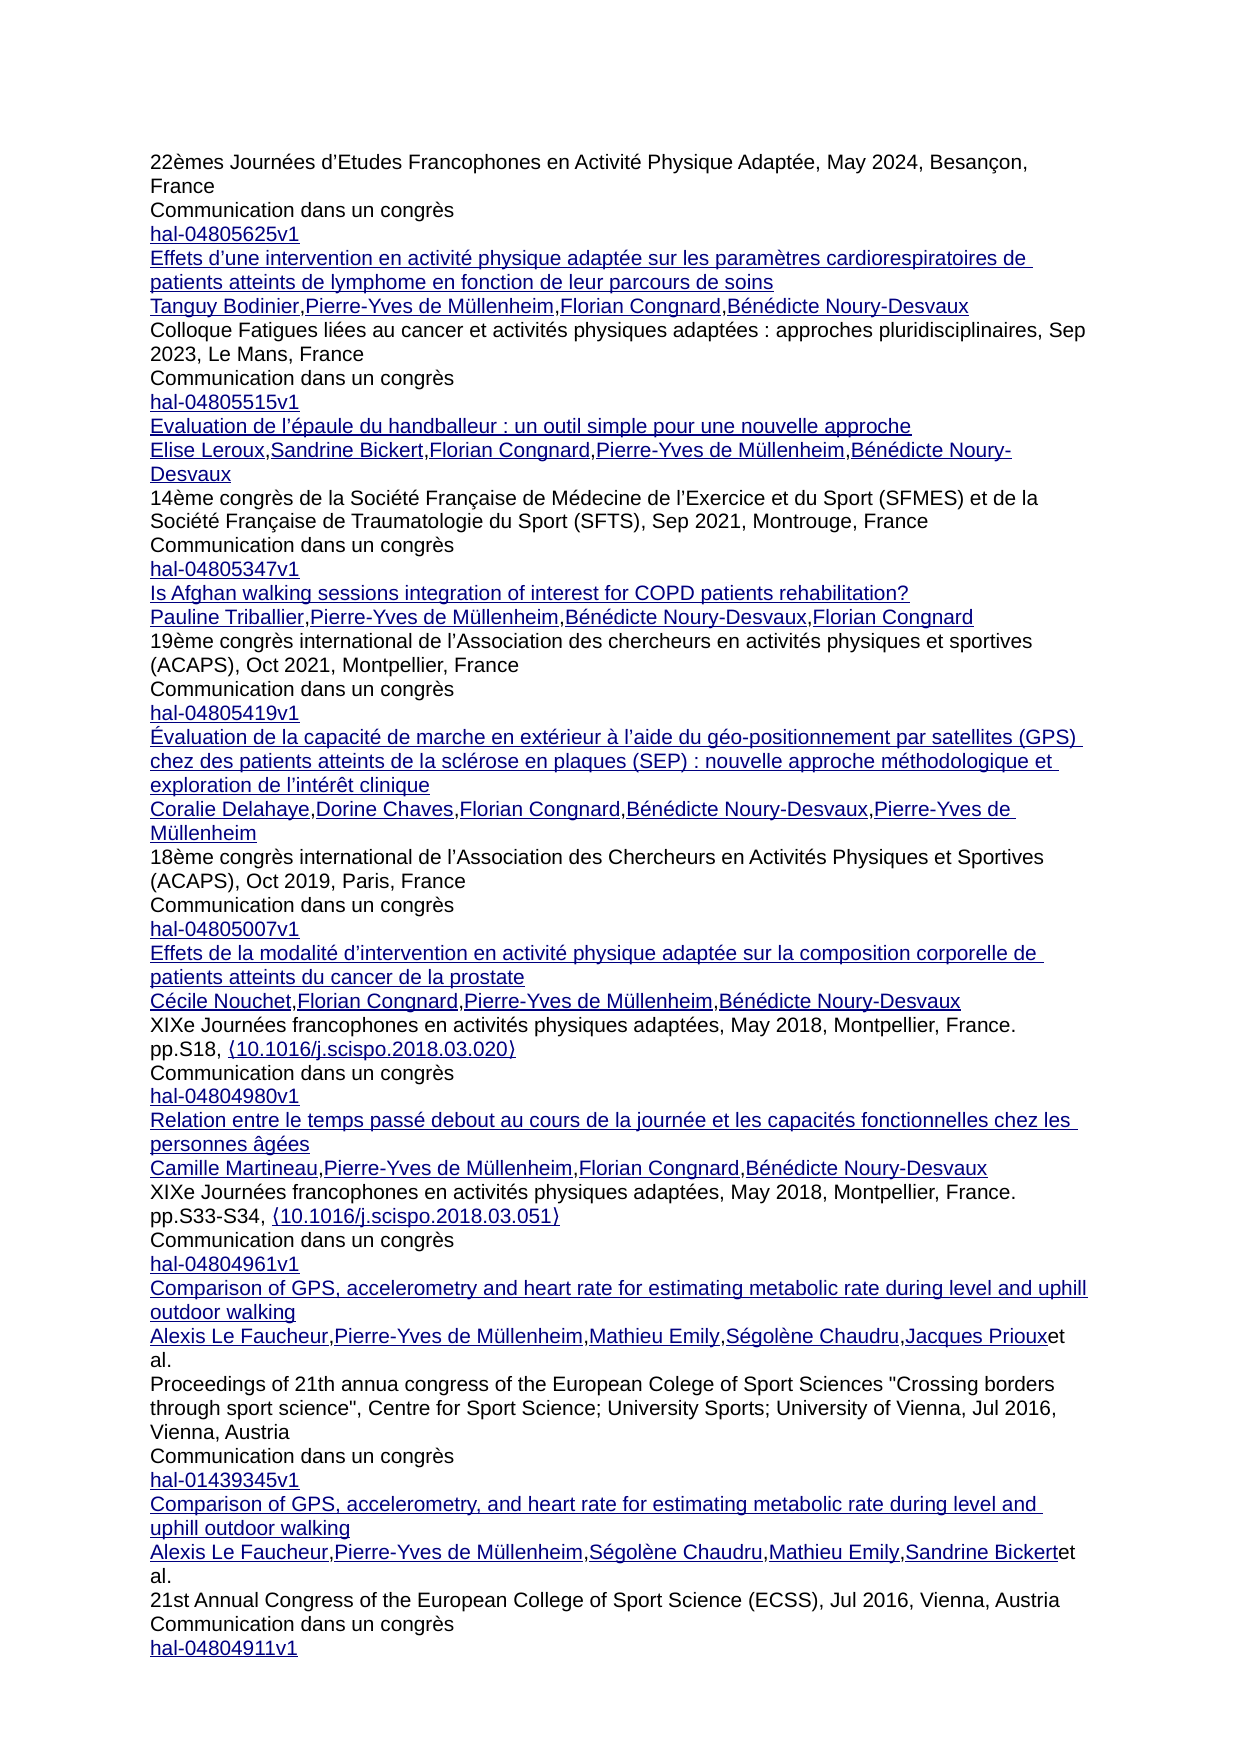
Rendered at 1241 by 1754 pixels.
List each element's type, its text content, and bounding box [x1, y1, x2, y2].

table_cell Comparison of GPS, accelerometry and heart rate for estimating metabolic rate during level and uphill outdoor walking Alexis Le Faucheur,Pierre-Yves de Müllenheim,Mathieu Emily,Ségolène Chaudru,Jacques Priouxet al. Proceedings of 21th annua congress of the European Colege of Sport Sciences "Crossing borders through sport science", Centre for Sport Science; University Sports; University of Vienna, Jul 2016, Vienna, Austria Communication dans un congrès hal-01439345v1 [150, 1276, 1090, 1492]
table_cell Évaluation de la capacité de marche en extérieur à l’aide du géo-positionnement par satellites (GPS) chez des patients atteints de la sclérose en plaques (SEP) : nouvelle approche méthodologique et exploration de l’intérêt clinique Coralie Delahaye,Dorine Chaves,Florian Congnard,Bénédicte Noury-Desvaux,Pierre-Yves de Müllenheim 18ème congrès international de l’Association des Chercheurs en Activités Physiques et Sportives (ACAPS), Oct 2019, Paris, France Communication dans un congrès hal-04805007v1 [150, 725, 1090, 941]
table_cell Effets d’une intervention en activité physique adaptée sur les paramètres cardiorespiratoires de patients atteints de lymphome en fonction de leur parcours de soins Tanguy Bodinier,Pierre-Yves de Müllenheim,Florian Congnard,Bénédicte Noury-Desvaux Colloque Fatigues liées au cancer et activités physiques adaptées : approches pluridisciplinaires, Sep 2023, Le Mans, France Communication dans un congrès hal-04805515v1 [150, 246, 1090, 413]
table_cell 22èmes Journées d’Etudes Francophones en Activité Physique Adaptée, May 2024, Besançon, France Communication dans un congrès hal-04805625v1 [150, 150, 1090, 246]
table_cell Is Afghan walking sessions integration of interest for COPD patients rehabilitation? Pauline Triballier,Pierre-Yves de Müllenheim,Bénédicte Noury-Desvaux,Florian Congnard 19ème congrès international de l’Association des chercheurs en activités physiques et sportives (ACAPS), Oct 2021, Montpellier, France Communication dans un congrès hal-04805419v1 [150, 581, 1090, 725]
table_cell Relation entre le temps passé debout au cours de la journée et les capacités fonctionnelles chez les personnes âgées Camille Martineau,Pierre-Yves de Müllenheim,Florian Congnard,Bénédicte Noury-Desvaux XIXe Journées francophones en activités physiques adaptées, May 2018, Montpellier, France. pp.S33-S34, ⟨10.1016/j.scispo.2018.03.051⟩ Communication dans un congrès hal-04804961v1 [150, 1108, 1090, 1276]
table_cell Evaluation de l’épaule du handballeur : un outil simple pour une nouvelle approche Elise Leroux,Sandrine Bickert,Florian Congnard,Pierre-Yves de Müllenheim,Bénédicte Noury-Desvaux 14ème congrès de la Société Française de Médecine de l’Exercice et du Sport (SFMES) et de la Société Française de Traumatologie du Sport (SFTS), Sep 2021, Montrouge, France Communication dans un congrès hal-04805347v1 [150, 414, 1090, 581]
table_cell Comparison of GPS, accelerometry, and heart rate for estimating metabolic rate during level and uphill outdoor walking Alexis Le Faucheur,Pierre-Yves de Müllenheim,Ségolène Chaudru,Mathieu Emily,Sandrine Bickertet al. 21st Annual Congress of the European College of Sport Science (ECSS), Jul 2016, Vienna, Austria Communication dans un congrès hal-04804911v1 [150, 1492, 1090, 1659]
table_cell Effets de la modalité d’intervention en activité physique adaptée sur la composition corporelle de patients atteints du cancer de la prostate Cécile Nouchet,Florian Congnard,Pierre-Yves de Müllenheim,Bénédicte Noury-Desvaux XIXe Journées francophones en activités physiques adaptées, May 2018, Montpellier, France. pp.S18, ⟨10.1016/j.scispo.2018.03.020⟩ Communication dans un congrès hal-04804980v1 [150, 941, 1090, 1108]
